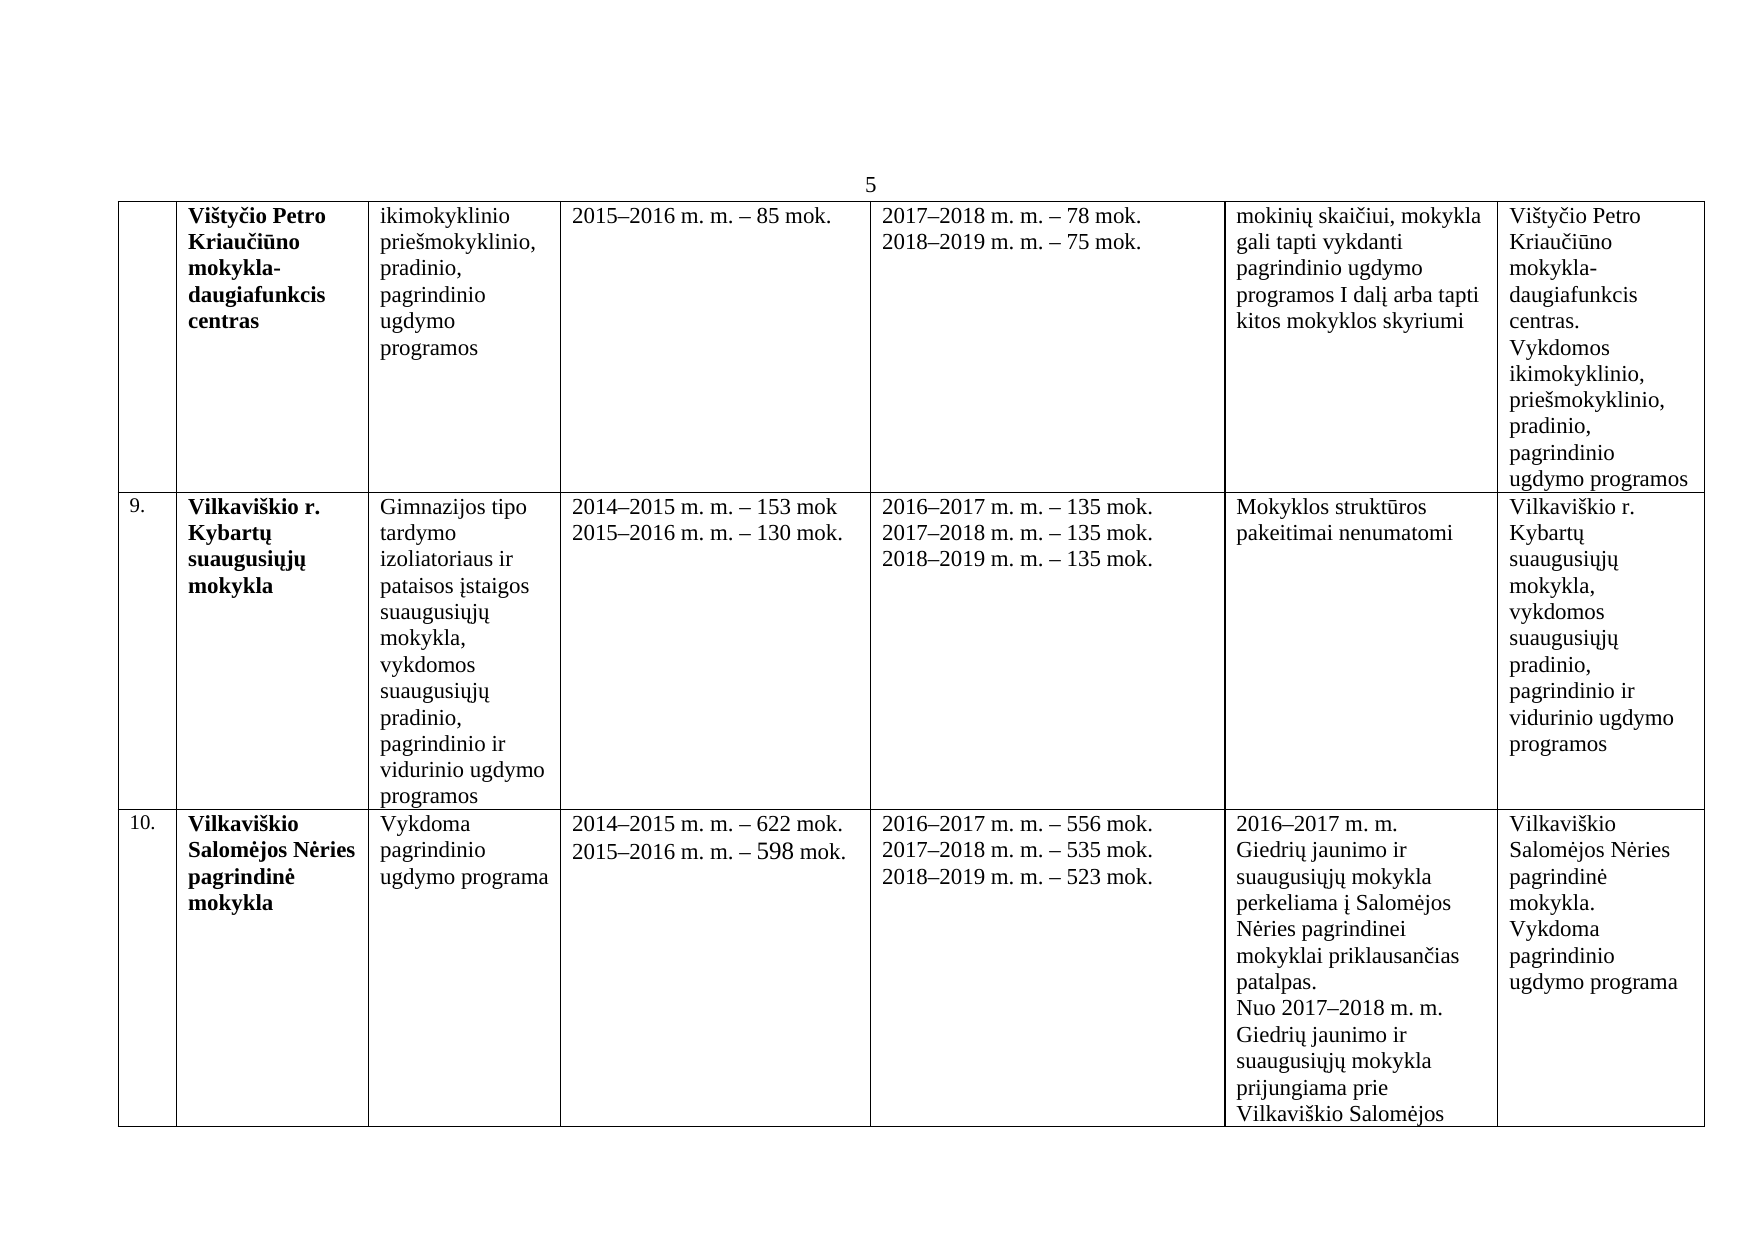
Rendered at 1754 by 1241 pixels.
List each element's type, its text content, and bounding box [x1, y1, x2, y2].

table_cell 2014–2015 m. m. – 622 mok. 2015–2016 m. m. – 598 mok. [561, 810, 870, 1126]
table_cell 2015–2016 m. m. – 85 mok. [561, 202, 870, 492]
table_cell Vilkaviškio Salomėjos Nėries pagrindinė mokykla. Vykdoma pagrindinio ugdymo programa [1498, 810, 1704, 1126]
table_cell [119, 202, 176, 492]
table_cell mokinių skaičiui, mokykla gali tapti vykdanti pagrindinio ugdymo programos I dalį arba tapti kitos mokyklos skyriumi [1226, 202, 1497, 492]
table_cell Gimnazijos tipo tardymo izoliatoriaus ir pataisos įstaigos suaugusiųjų mokykla, vykdomos suaugusiųjų pradinio, pagrindinio ir vidurinio ugdymo programos [369, 493, 560, 809]
table_cell 2017–2018 m. m. – 78 mok. 2018–2019 m. m. – 75 mok. [871, 202, 1224, 492]
table_cell Vykdoma pagrindinio ugdymo programa [369, 810, 560, 1126]
table_cell Vilkaviškio r. Kybartų suaugusiųjų mokykla, vykdomos suaugusiųjų pradinio, pagrindinio ir vidurinio ugdymo programos [1498, 493, 1704, 809]
table_cell Vilkaviškio r. Kybartų suaugusiųjų mokykla [177, 493, 368, 809]
table_cell Vištyčio Petro Kriaučiūno mokykla- daugiafunkcis centras. Vykdomos ikimokyklinio, priešmokyklinio, pradinio, pagrindinio ugdymo programos [1498, 202, 1704, 492]
table_cell 2014–2015 m. m. – 153 mok 2015–2016 m. m. – 130 mok. [561, 493, 870, 809]
table_cell Vištyčio Petro Kriaučiūno mokykla-daugiafunkcis centras [177, 202, 368, 492]
table_cell 2016–2017 m. m. – 556 mok. 2017–2018 m. m. – 535 mok. 2018–2019 m. m. – 523 mok. [871, 810, 1224, 1126]
table_cell Vilkaviškio Salomėjos Nėries pagrindinė mokykla [177, 810, 368, 1126]
table_cell ikimokyklinio priešmokyklinio, pradinio, pagrindinio ugdymo programos [369, 202, 560, 492]
table_cell 2016–2017 m. m. Giedrių jaunimo ir suaugusiųjų mokykla perkeliama į Salomėjos Nėries pagrindinei mokyklai priklausančias patalpas. Nuo 2017–2018 m. m. Giedrių jaunimo ir suaugusiųjų mokykla prijungiama prie Vilkaviškio Salomėjos [1226, 810, 1497, 1126]
table_cell 10. [119, 810, 176, 1126]
table_cell 9. [119, 493, 176, 809]
table_cell Mokyklos struktūros pakeitimai nenumatomi [1226, 493, 1497, 809]
table_cell 2016–2017 m. m. – 135 mok. 2017–2018 m. m. – 135 mok. 2018–2019 m. m. – 135 mok. [871, 493, 1224, 809]
